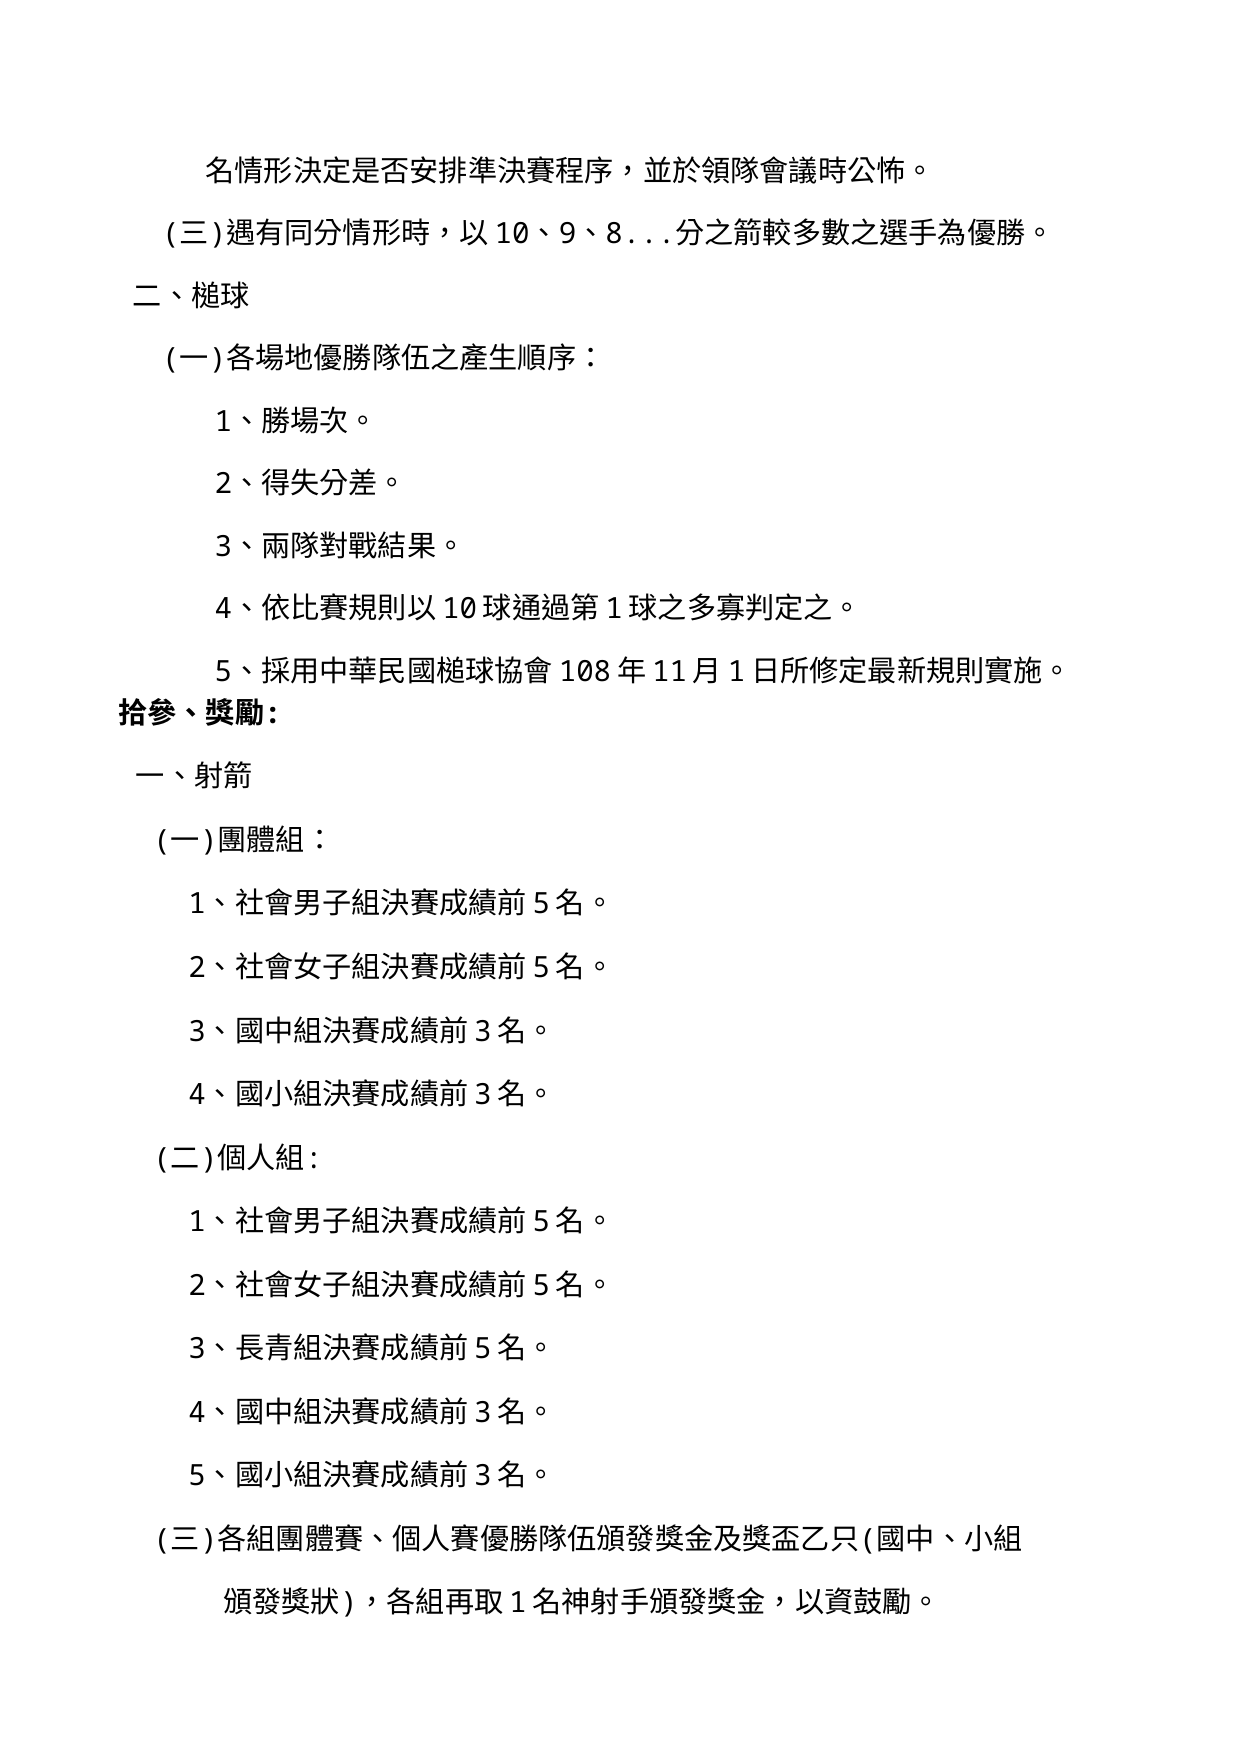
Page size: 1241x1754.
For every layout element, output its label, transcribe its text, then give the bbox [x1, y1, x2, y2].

text 1、社會男子組決賽成績前5名。 [118, 880, 1122, 922]
text (一)各場地優勝隊伍之產生順序： [118, 314, 1122, 377]
text 4、國小組決賽成績前3名。 [118, 1071, 1122, 1113]
text (二)個人組: [118, 1134, 1122, 1177]
text 5、採用中華民國槌球協會108年11月1日所修定最新規則實施。 [118, 627, 1122, 689]
text 1、勝場次。 [118, 377, 1122, 439]
text 一、射箭 [118, 753, 1122, 795]
text (三)各組團體賽、個人賽優勝隊伍頒發獎金及獎盃乙只(國中、小組 [118, 1516, 1122, 1558]
text 拾參、獎勵: [118, 689, 1122, 732]
text 二、槌球 [118, 252, 1122, 314]
text 2、社會女子組決賽成績前5名。 [118, 944, 1122, 986]
text 4、依比賽規則以10球通過第1球之多寡判定之。 [118, 564, 1122, 627]
text 2、得失分差。 [118, 439, 1122, 502]
text 頒發獎狀)，各組再取1名神射手頒發獎金，以資鼓勵。 [118, 1579, 1122, 1621]
text 3、國中組決賽成績前3名。 [118, 1007, 1122, 1049]
text 1、社會男子組決賽成績前5名。 [118, 1198, 1122, 1240]
text 3、兩隊對戰結果。 [118, 502, 1122, 564]
text (三)遇有同分情形時，以10、9、8...分之箭較多數之選手為優勝。 [118, 189, 1122, 252]
text 名情形決定是否安排準決賽程序，並於領隊會議時公怖。 [162, 127, 1122, 189]
text 2、社會女子組決賽成績前5名。 [118, 1261, 1122, 1304]
text 3、長青組決賽成績前5名。 [118, 1325, 1122, 1367]
text 4、國中組決賽成績前3名。 [118, 1388, 1122, 1431]
text 5、國小組決賽成績前3名。 [118, 1452, 1122, 1494]
text (一)團體組： [118, 817, 1122, 859]
